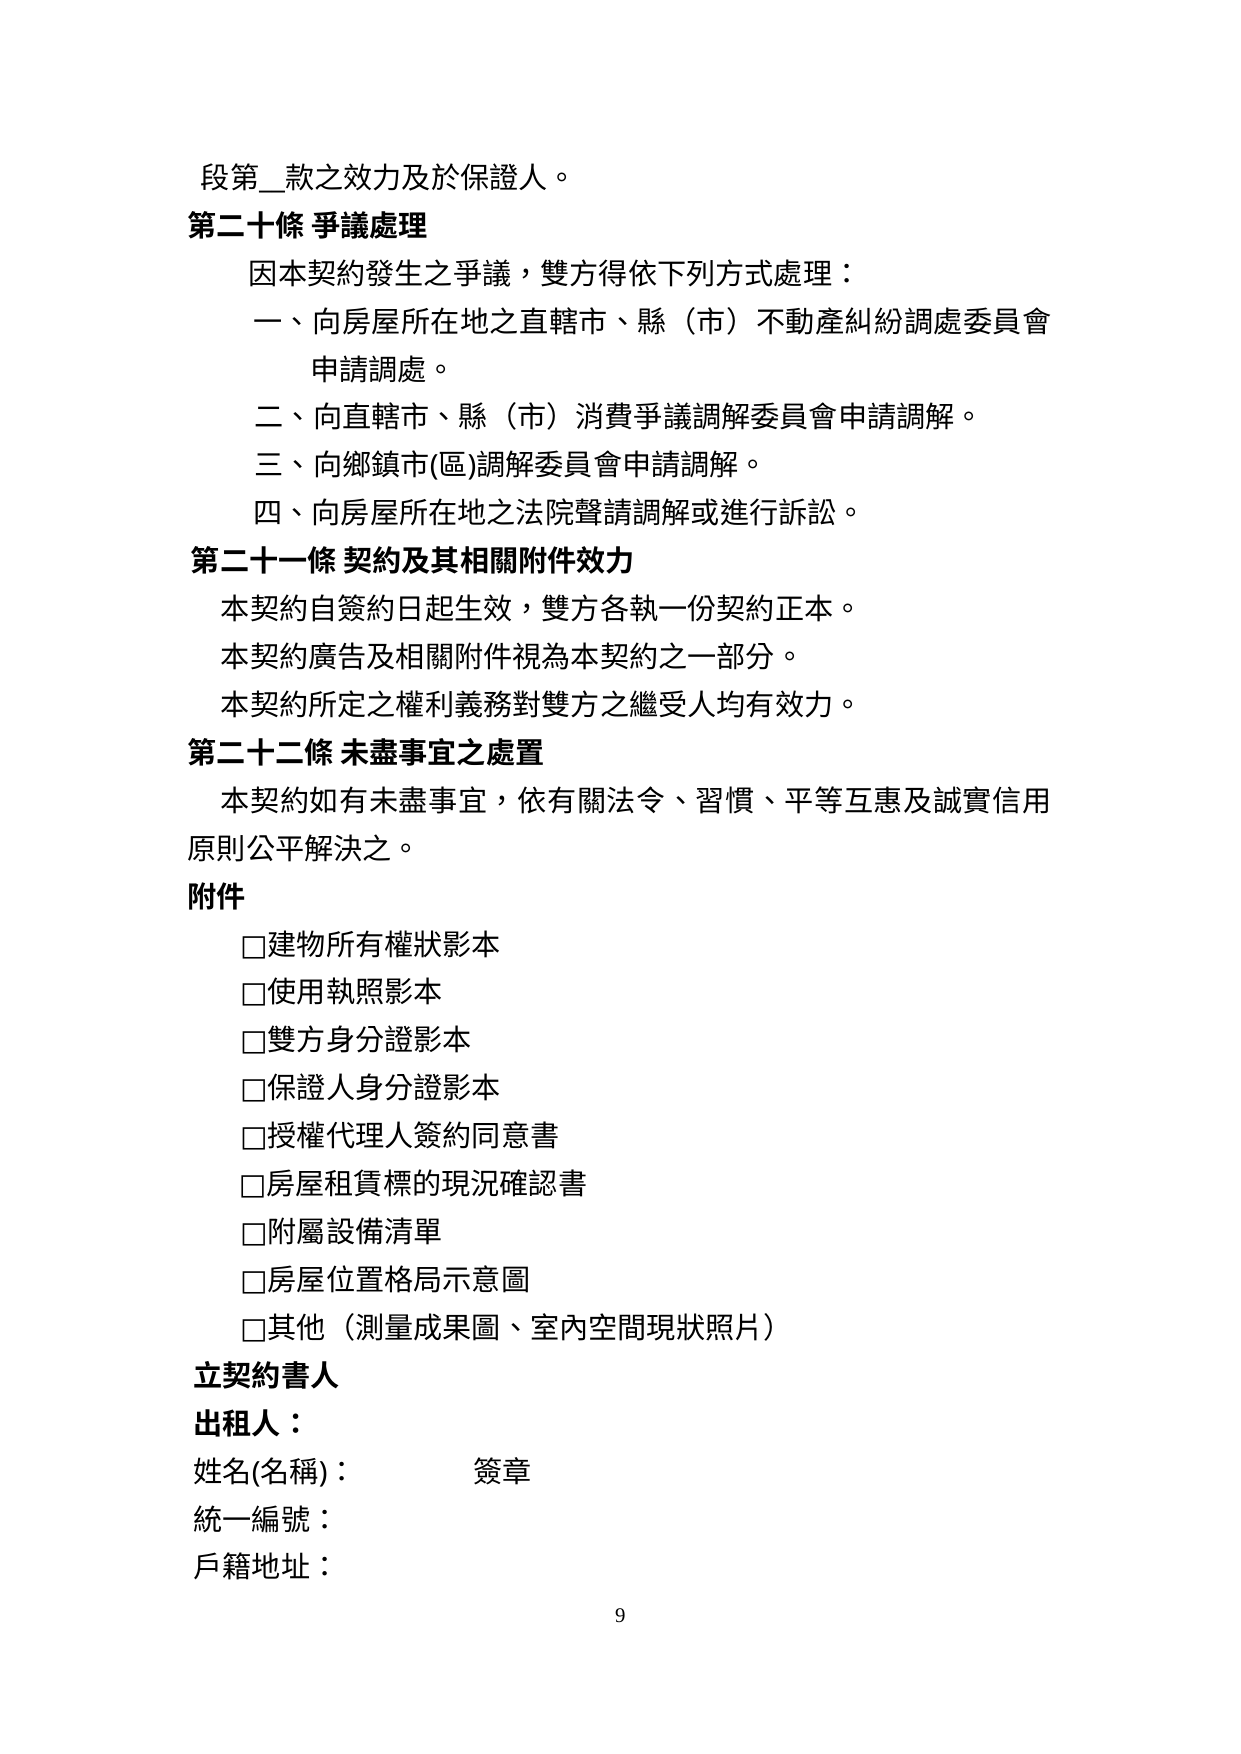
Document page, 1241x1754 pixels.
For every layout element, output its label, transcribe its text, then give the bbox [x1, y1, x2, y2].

text 二、向直轄市、縣（市）消費爭議調解委員會申請調解。 [254, 389, 1053, 437]
text 因本契約發生之爭議，雙方得依下列方式處理： [195, 246, 1053, 294]
text 本契約廣告及相關附件視為本契約之一部分。 [190, 629, 1053, 677]
text 本契約自簽約日起生效，雙方各執一份契約正本。 [190, 581, 1053, 629]
text □房屋位置格局示意圖 [240, 1252, 1053, 1300]
text □使用執照影本 [240, 964, 1053, 1012]
text 本契約所定之權利義務對雙方之繼受人均有效力。 [190, 677, 1053, 725]
text □雙方身分證影本 [240, 1012, 1053, 1060]
text 戶籍地址： [186, 1539, 1053, 1587]
text 附件 [187, 869, 1053, 917]
text □其他（測量成果圖、室內空間現狀照片） [240, 1300, 1053, 1348]
text 本契約如有未盡事宜，依有關法令、習慣、平等互惠及誠實信用原則公平解決之。 [187, 773, 1053, 869]
text 一、向房屋所在地之直轄市、縣（市）不動產糾紛調處委員會申請調處。 [253, 294, 1053, 389]
text □房屋租賃標的現況確認書 [238, 1156, 1053, 1204]
text 第二十二條 未盡事宜之處置 [187, 725, 1053, 773]
text 第二十一條 契約及其相關附件效力 [191, 533, 1053, 581]
text 統一編號： [186, 1492, 1053, 1539]
text 三、向鄉鎮市(區)調解委員會申請調解。 [195, 437, 1053, 485]
text 出租人： [186, 1396, 1053, 1444]
text 姓名(名稱)： 簽章 [186, 1444, 1053, 1492]
text □附屬設備清單 [240, 1204, 1053, 1252]
text 立契約書人 [186, 1348, 1053, 1396]
text □保證人身分證影本 [240, 1060, 1053, 1108]
text □建物所有權狀影本 [240, 917, 1053, 964]
text 第二十條 爭議處理 [187, 198, 1053, 246]
text 四、向房屋所在地之法院聲請調解或進行訴訟。 [195, 485, 1053, 533]
text □授權代理人簽約同意書 [240, 1108, 1053, 1156]
text 段第__款之效力及於保證人。 [201, 150, 1056, 198]
